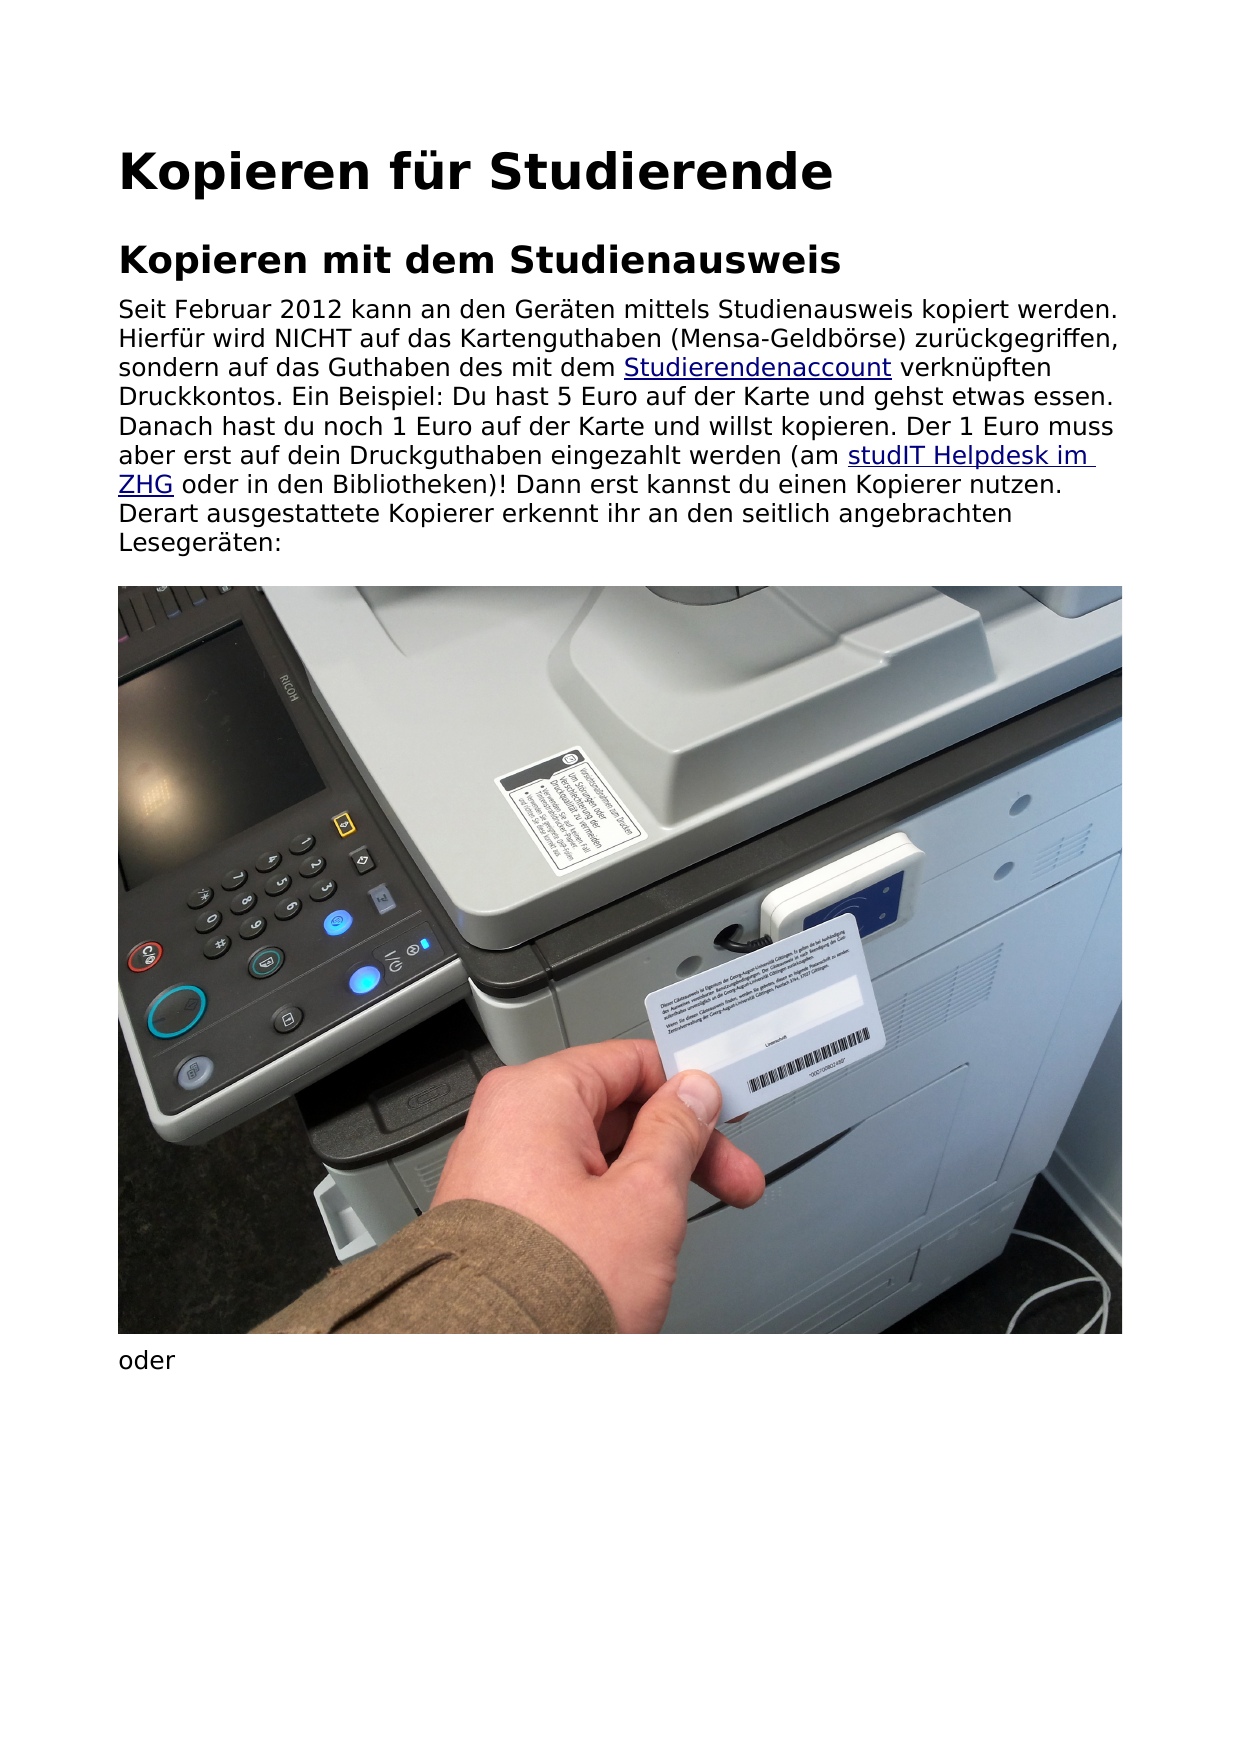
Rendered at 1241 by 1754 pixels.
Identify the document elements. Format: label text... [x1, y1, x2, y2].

text Seit Februar 2012 kann an den Geräten mittels Studienausweis kopiert werden. Hierfür wird NICHT auf das Kartenguthaben (Mensa-Geldbörse) zurückgegriffen, sondern auf das Guthaben des mit dem Studierendenaccount verknüpften Druckkontos. Ein Beispiel: Du hast 5 Euro auf der Karte und gehst etwas essen. Danach hast du noch 1 Euro auf der Karte und willst kopieren. Der 1 Euro muss aber erst auf dein Druckguthaben eingezahlt werden (am studIT Helpdesk im ZHG oder in den Bibliotheken)! Dann erst kannst du einen Kopierer nutzen. Derart ausgestattete Kopierer erkennt ihr an den seitlich angebrachten Lesegeräten: [118, 295, 1122, 586]
subtitle Kopieren für Studierende [118, 143, 1122, 201]
picture [118, 586, 1123, 1334]
text oder [118, 1346, 1122, 1375]
subtitle Kopieren mit dem Studienausweis [118, 239, 1122, 282]
